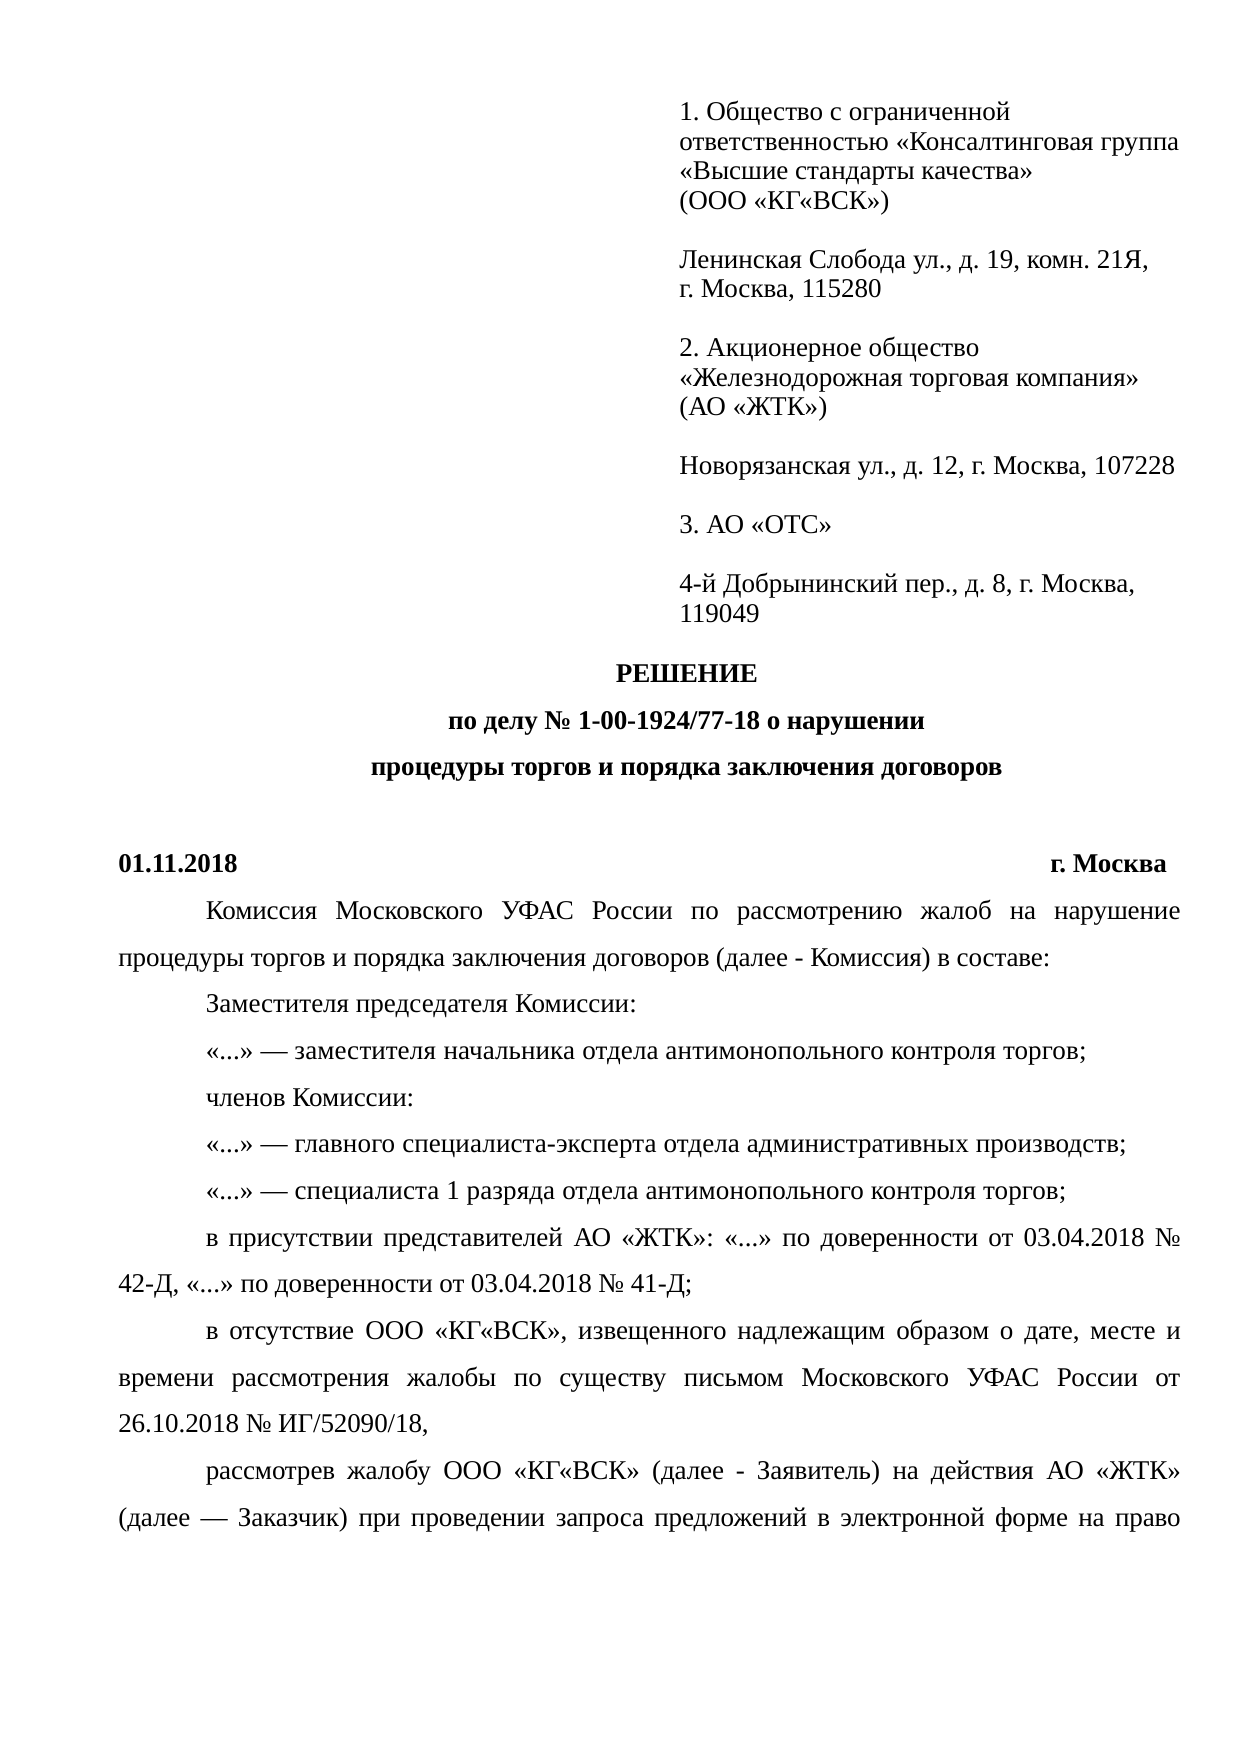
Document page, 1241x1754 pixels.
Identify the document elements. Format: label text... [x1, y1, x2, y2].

text «...» — заместителя начальника отдела антимонопольного контроля торгов; [118, 1034, 1181, 1065]
text 01.11.2018 г. Москва [118, 847, 1181, 878]
text Ленинская Слобода ул., д. 19, комн. 21Я, г. Москва, 115280 [679, 245, 1181, 304]
text по делу № 1-00-1924/77-18 о нарушении [118, 704, 1181, 735]
text рассмотрев жалобу ООО «КГ«ВСК» (далее - Заявитель) на действия АО «ЖТК» (далее — Заказчик) при проведении запроса предложений в электронной форме на право [118, 1454, 1181, 1532]
text Новорязанская ул., д. 12, г. Москва, 107228 [679, 451, 1181, 481]
text членов Комиссии: [118, 1081, 1181, 1112]
text (АО «ЖТК») [679, 392, 1181, 422]
text (ООО «КГ«ВСК») [679, 186, 1181, 215]
text в отсутствие ООО «КГ«ВСК», извещенного надлежащим образом о дате, месте и времени рассмотрения жалобы по существу письмом Московского УФАС России от 26.10.2018 № ИГ/52090/18, [118, 1314, 1181, 1438]
text 4-й Добрынинский пер., д. 8, г. Москва, 119049 [679, 569, 1181, 628]
text 1. Общество с ограниченной ответственностью «Консалтинговая группа «Высшие стандарты качества» [679, 97, 1181, 186]
text 3. АО «ОТС» [679, 510, 1181, 539]
text в присутствии представителей АО «ЖТК»: «...» по доверенности от 03.04.2018 № 42-Д, «...» по доверенности от 03.04.2018 № 41-Д; [118, 1221, 1181, 1298]
text Комиссия Московского УФАС России по рассмотрению жалоб на нарушение процедуры торгов и порядка заключения договоров (далее - Комиссия) в составе: [118, 894, 1181, 972]
text «...» — главного специалиста-эксперта отдела административных производств; [118, 1127, 1181, 1158]
text Заместителя председателя Комиссии: [118, 987, 1181, 1018]
text 2. Акционерное общество «Железнодорожная торговая компания» [679, 333, 1181, 392]
text РЕШЕНИЕ [118, 657, 1181, 688]
text процедуры торгов и порядка заключения договоров [118, 750, 1181, 782]
text «...» — специалиста 1 разряда отдела антимонопольного контроля торгов; [118, 1174, 1181, 1205]
